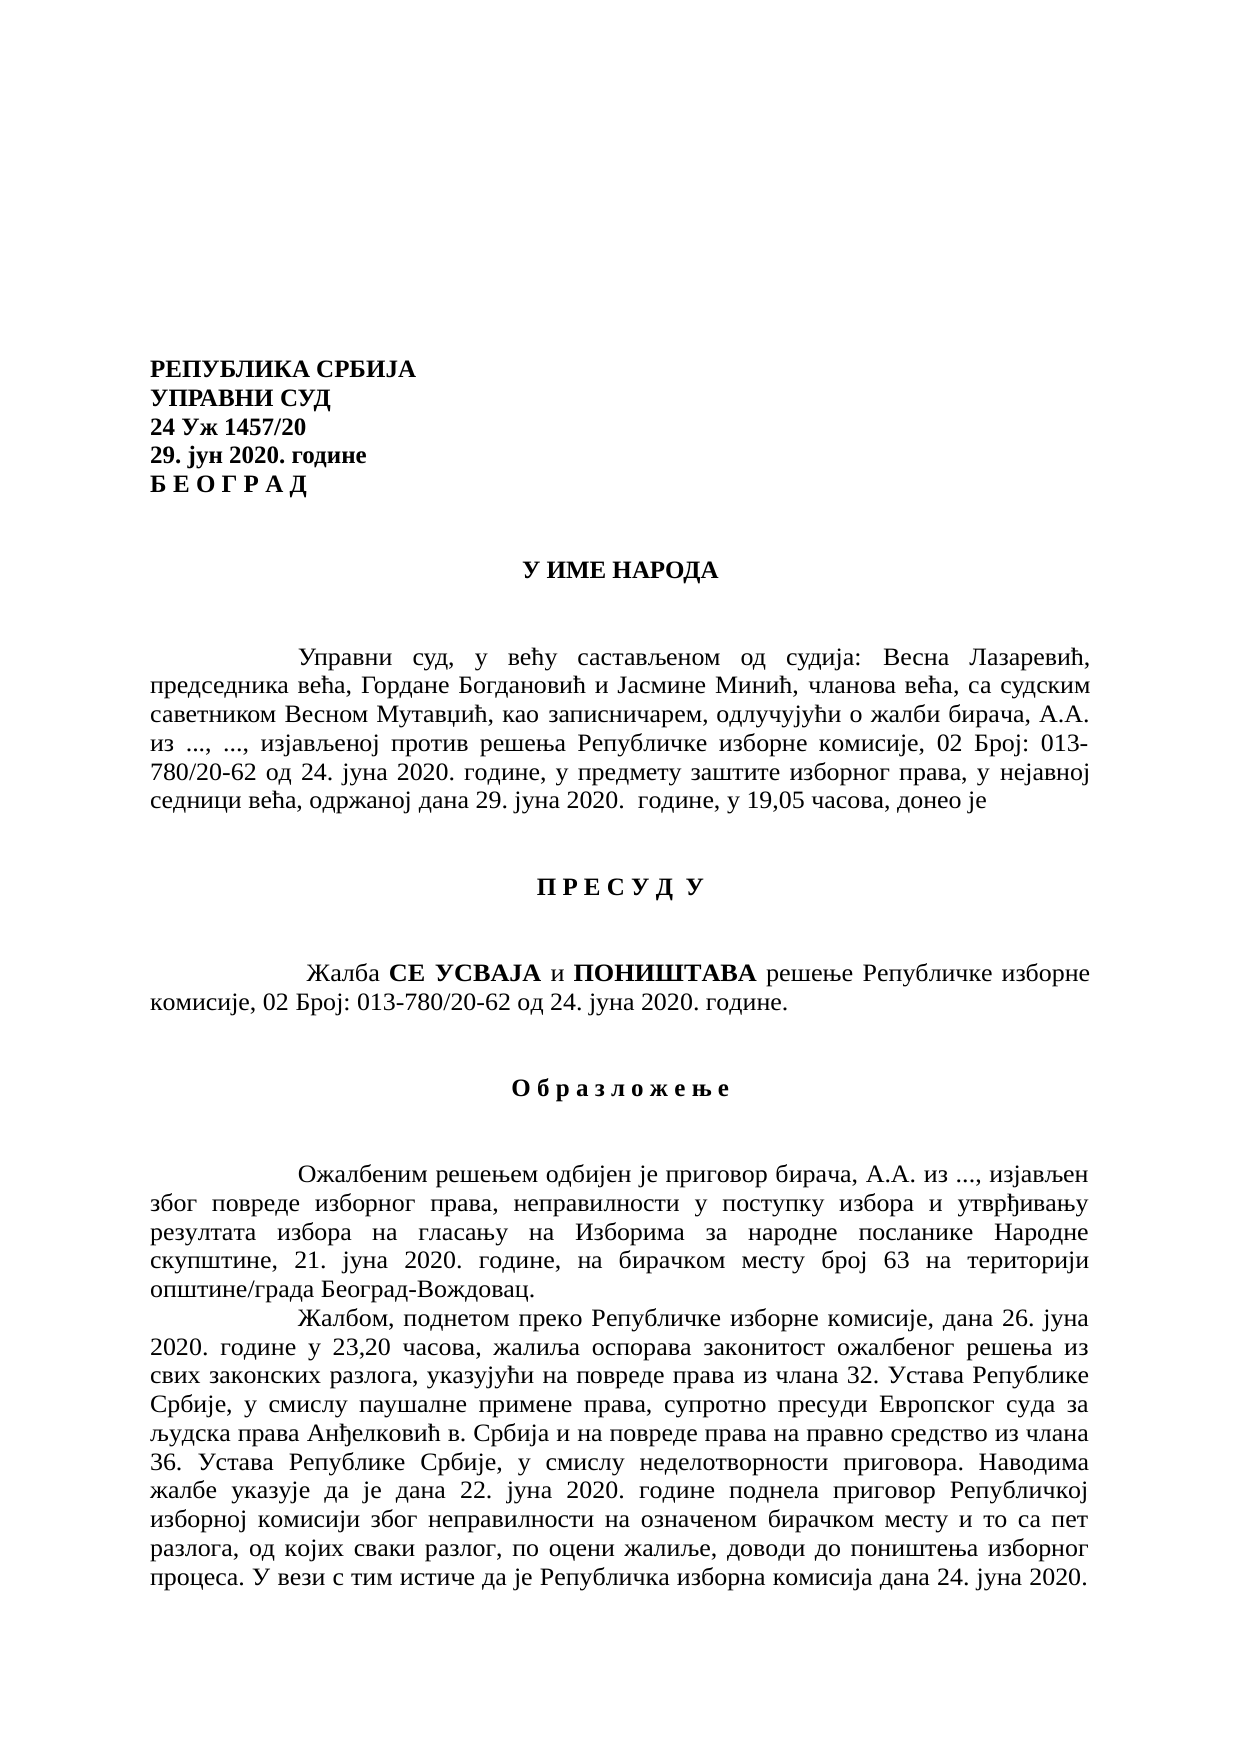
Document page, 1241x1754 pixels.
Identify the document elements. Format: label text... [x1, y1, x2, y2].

text РЕПУБЛИКА СРБИЈА [150, 148, 1090, 383]
text 24 Уж 1457/20 [150, 412, 1090, 440]
text П Р Е С У Д У [150, 872, 1090, 900]
text Жалбом, поднетом преко Републичке изборне комисије, дана 26. јуна 2020. године у 23,20 часова, жалиља оспорава законитост ожалбеног решења из свих законских разлога, указујући на повреде права из члана 32. Устава Републике Србије, у смислу паушалне примене права, супротно пресуди Европског суда за људска права Анђелковић в. Србија и на повреде права на правно средство из члана 36. Устава Републике Србије, у смислу неделотворности приговора. Наводима жалбе указује да је дана 22. јуна 2020. године поднела приговор Републичкој изборној комисији због неправилности на означеном бирачком месту и то са пет разлога, од којих сваки разлог, по оцени жалиље, доводи до поништења изборног процеса. У вези с тим истиче да је Републичка изборна комисија дана 24. јуна 2020. [150, 1303, 1090, 1590]
text Ожалбеним решењем одбијен је приговор бирача, A.A. из ..., изјављен због повреде изборног права, неправилности у поступку избора и утврђивању резултата избора на гласању на Изборима за народне посланике Народне скупштине, 21. јуна 2020. године, на бирачком месту број 63 на територији општине/града Београд-Вождовац. [150, 1159, 1090, 1303]
text Управни суд, у већу састављеном од судија: Весна Лазаревић, председника већа, Гордане Богдановић и Јасмине Минић, чланова већа, са судским саветником Весном Мутавџић, као записничарем, одлучујући о жалби бирача, A.A. из ..., ..., изјављеној против решења Републичке изборне комисије, 02 Број: 013-780/20-62 од 24. јуна 2020. године, у предмету заштите изборног права, у нејавној седници већа, одржаној дана 29. јуна 2020. године, у 19,05 часова, донео је [150, 642, 1090, 814]
text О б р а з л о ж е њ е [150, 1073, 1090, 1102]
text Б Е О Г Р А Д [150, 469, 1090, 498]
text УПРАВНИ СУД [150, 383, 1090, 412]
text У ИМЕ НАРОДА [150, 555, 1090, 584]
text 29. јун 2020. године [150, 440, 1090, 469]
text Жалба СЕ УСВАЈА и ПОНИШТАВА решење Републичке изборне комисије, 02 Број: 013-780/20-62 од 24. јуна 2020. године. [150, 958, 1090, 1015]
